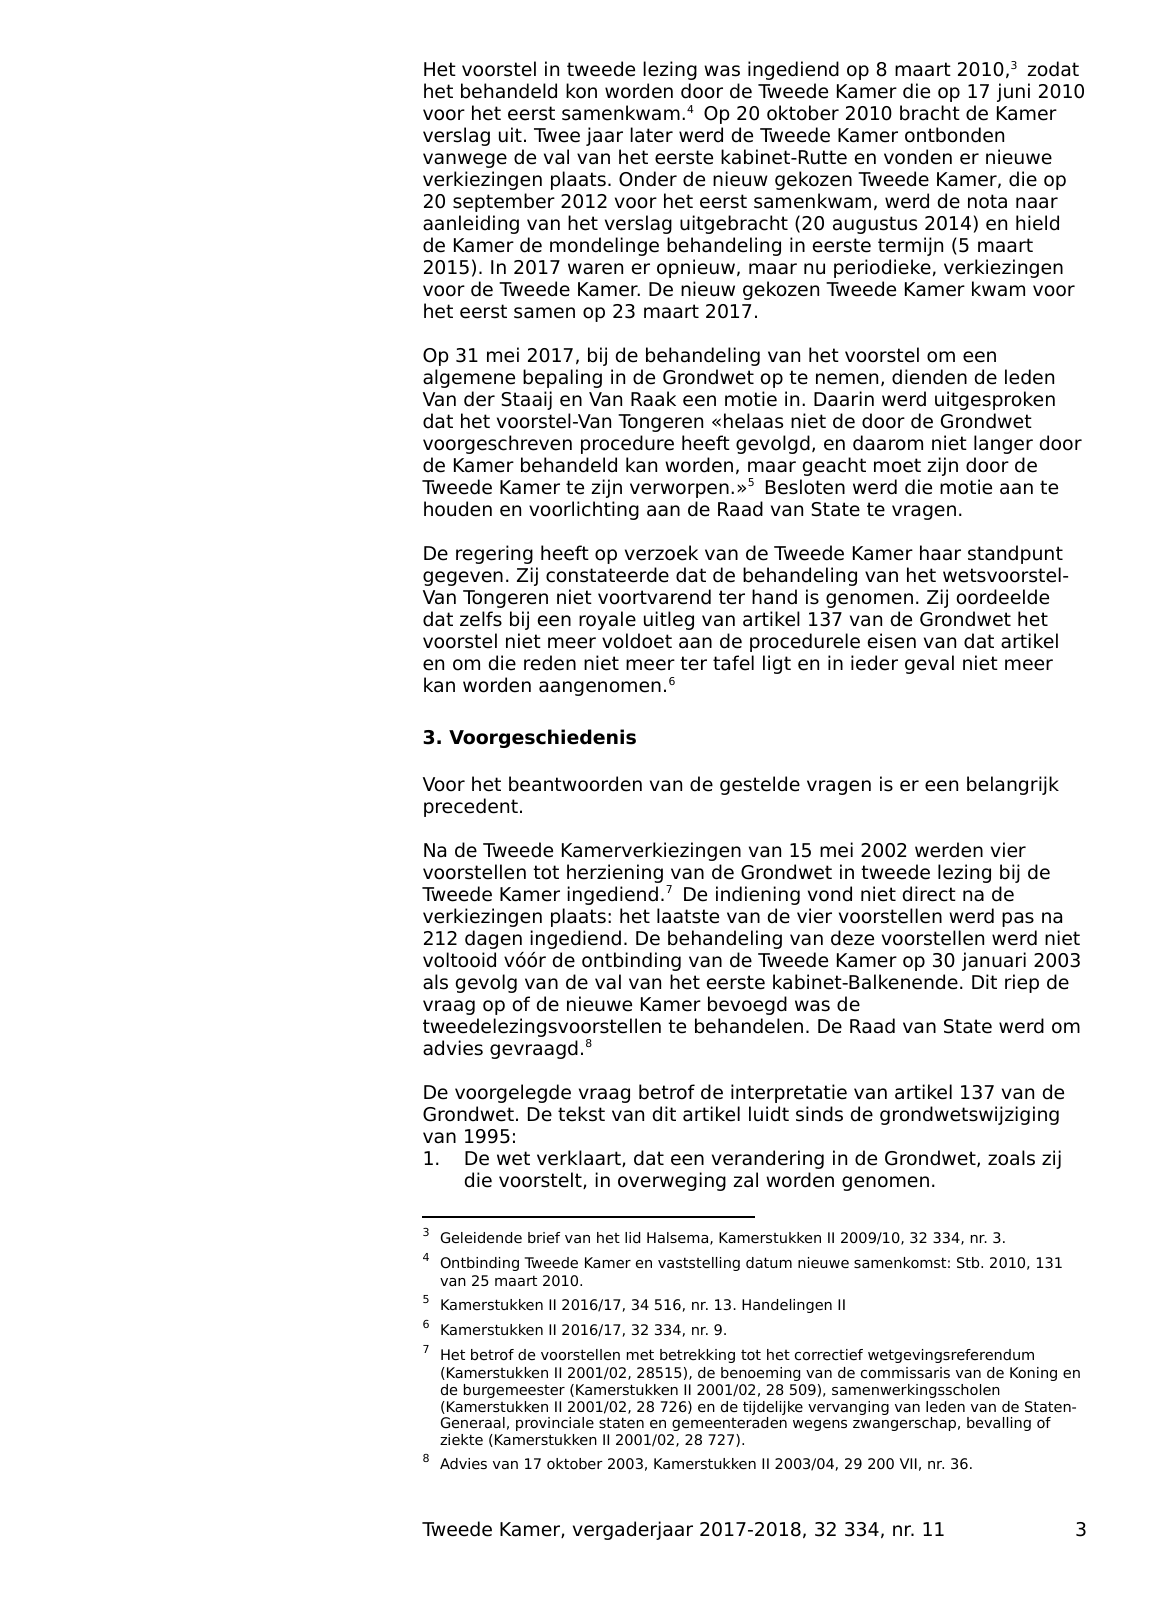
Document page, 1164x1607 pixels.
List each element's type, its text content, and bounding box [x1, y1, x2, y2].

text Geleidende brief van het lid Halsema, Kamerstukken II 2009/10, 32 334, nr. 3. [422, 1226, 1087, 1248]
text Het betrof de voorstellen met betrekking tot het correctief wetgevingsreferendum (Kamerstukken II 2001/02, 28515), de benoeming van de commissaris van de Koning en de burgemeester (Kamerstukken II 2001/02, 28 509), samenwerkingsscholen (Kamerstukken II 2001/02, 28 726) en de tijdelijke vervanging van leden van de Staten-Generaal, provinciale staten en gemeenteraden wegens zwangerschap, bevalling of ziekte (Kamerstukken II 2001/02, 28 727). [422, 1343, 1087, 1449]
text Het voorstel in tweede lezing was ingediend op 8 maart 2010, zodat het behandeld kon worden door de Tweede Kamer die op 17 juni 2010 voor het eerst samenkwam. Op 20 oktober 2010 bracht de Kamer verslag uit. Twee jaar later werd de Tweede Kamer ontbonden vanwege de val van het eerste kabinet-Rutte en vonden er nieuwe verkiezingen plaats. Onder de nieuw gekozen Tweede Kamer, die op 20 september 2012 voor het eerst samenkwam, werd de nota naar aanleiding van het verslag uitgebracht (20 augustus 2014) en hield de Kamer de mondelinge behandeling in eerste termijn (5 maart 2015). In 2017 waren er opnieuw, maar nu periodieke, verkiezingen voor de Tweede Kamer. De nieuw gekozen Tweede Kamer kwam voor het eerst samen op 23 maart 2017. [422, 59, 1087, 323]
text Kamerstukken II 2016/17, 32 334, nr. 9. [422, 1318, 1087, 1340]
text De regering heeft op verzoek van de Tweede Kamer haar standpunt gegeven. Zij constateerde dat de behandeling van het wetsvoorstel-Van Tongeren niet voortvarend ter hand is genomen. Zij oordeelde dat zelfs bij een royale uitleg van artikel 137 van de Grondwet het voorstel niet meer voldoet aan de procedurele eisen van dat artikel en om die reden niet meer ter tafel ligt en in ieder geval niet meer kan worden aangenomen. [422, 543, 1087, 697]
text Ontbinding Tweede Kamer en vaststelling datum nieuwe samenkomst: Stb. 2010, 131 van 25 maart 2010. [422, 1251, 1087, 1290]
text Kamerstukken II 2016/17, 34 516, nr. 13. Handelingen II [422, 1293, 1087, 1315]
text 1. De wet verklaart, dat een verandering in de Grondwet, zoals zij die voorstelt, in overweging zal worden genomen. [422, 1148, 1087, 1192]
text De voorgelegde vraag betrof de interpretatie van artikel 137 van de Grondwet. De tekst van dit artikel luidt sinds de grondwetswijziging van 1995: [422, 1082, 1087, 1148]
text Op 31 mei 2017, bij de behandeling van het voorstel om een algemene bepaling in de Grondwet op te nemen, dienden de leden Van der Staaij en Van Raak een motie in. Daarin werd uitgesproken dat het voorstel-Van Tongeren «helaas niet de door de Grondwet voorgeschreven procedure heeft gevolgd, en daarom niet langer door de Kamer behandeld kan worden, maar geacht moet zijn door de Tweede Kamer te zijn verworpen.» Besloten werd die motie aan te houden en voorlichting aan de Raad van State te vragen. [422, 345, 1087, 521]
text Na de Tweede Kamerverkiezingen van 15 mei 2002 werden vier voorstellen tot herziening van de Grondwet in tweede lezing bij de Tweede Kamer ingediend. De indiening vond niet direct na de verkiezingen plaats: het laatste van de vier voorstellen werd pas na 212 dagen ingediend. De behandeling van deze voorstellen werd niet voltooid vóór de ontbinding van de Tweede Kamer op 30 januari 2003 als gevolg van de val van het eerste kabinet-Balkenende. Dit riep de vraag op of de nieuwe Kamer bevoegd was de tweedelezingsvoorstellen te behandelen. De Raad van State werd om advies gevraagd. [422, 840, 1087, 1060]
text Voor het beantwoorden van de gestelde vragen is er een belangrijk precedent. [422, 774, 1087, 818]
text Advies van 17 oktober 2003, Kamerstukken II 2003/04, 29 200 VII, nr. 36. [422, 1452, 1087, 1474]
subtitle 3. Voorgeschiedenis [422, 727, 1087, 749]
